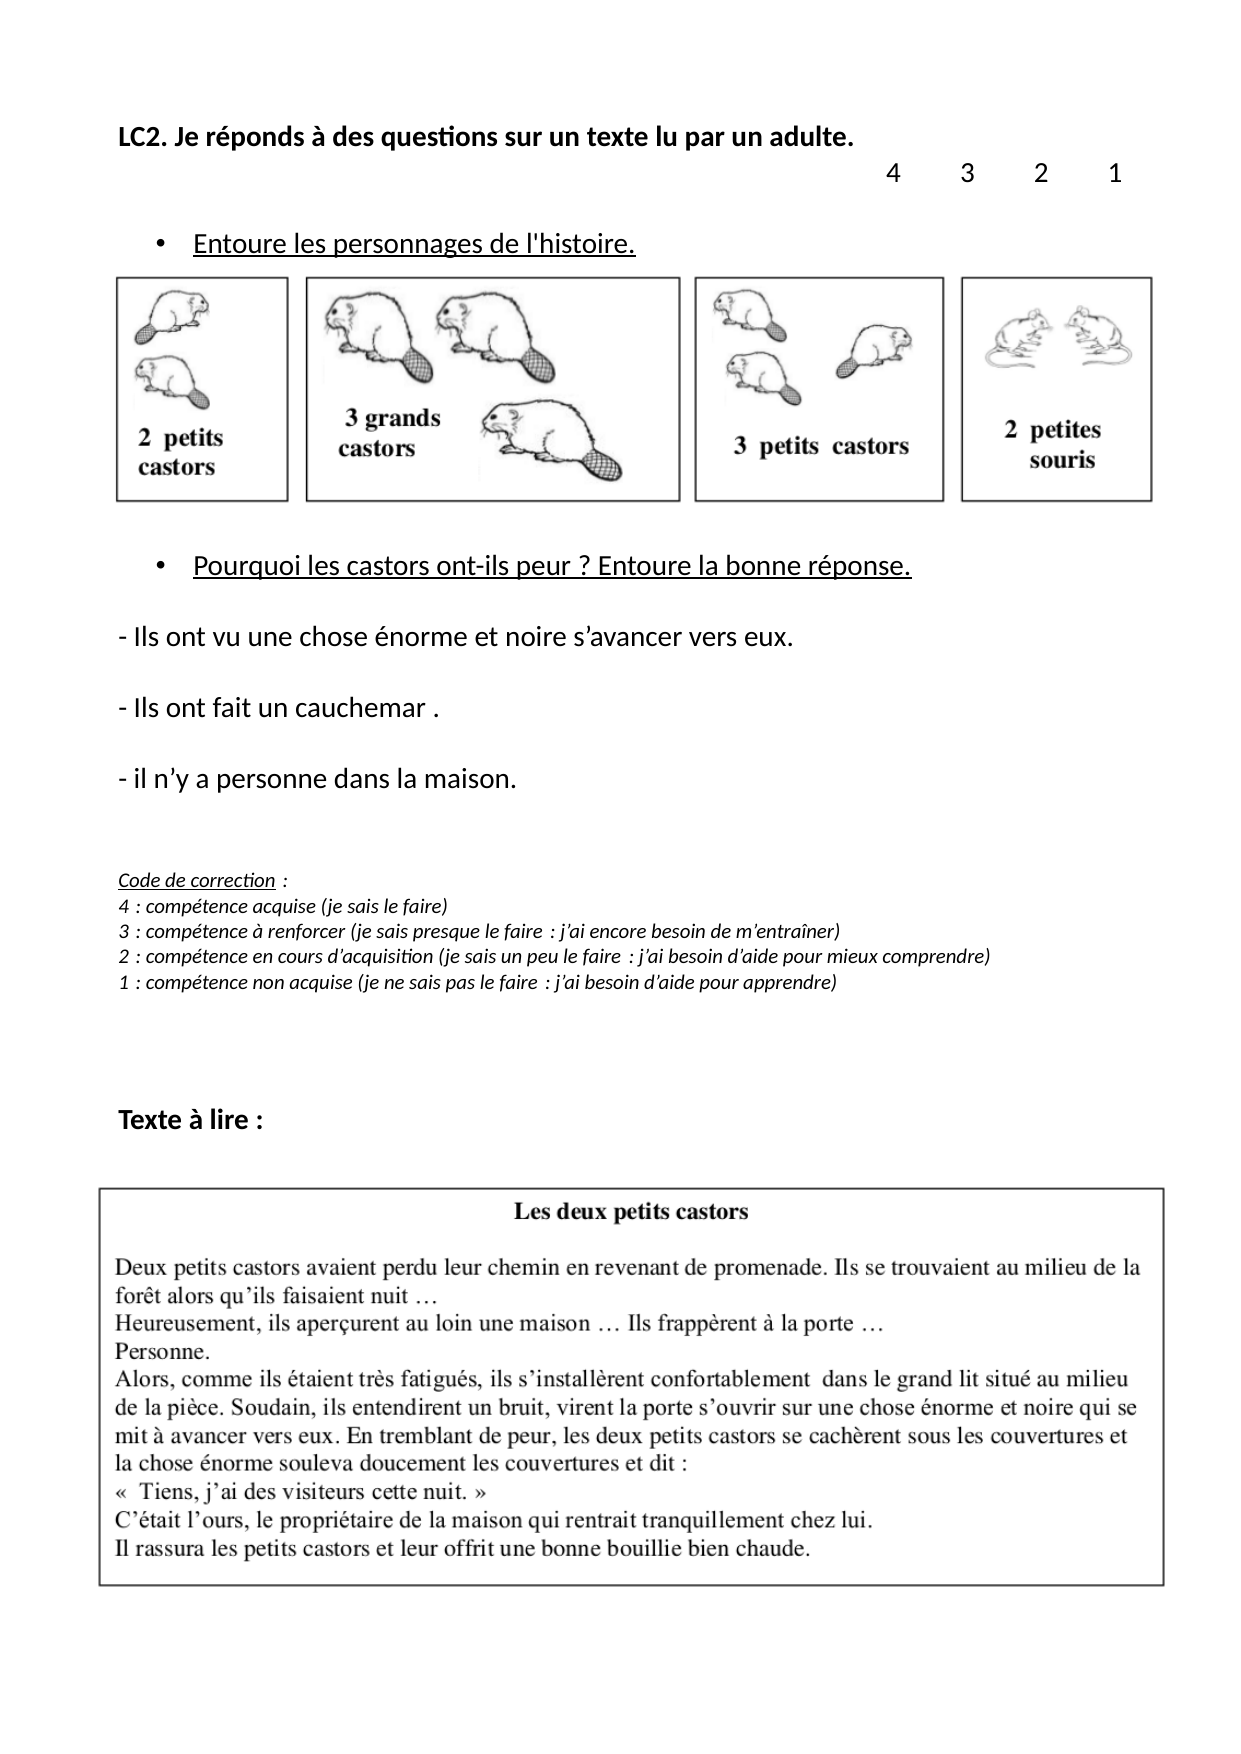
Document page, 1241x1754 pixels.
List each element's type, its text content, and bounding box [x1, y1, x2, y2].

text - Ils ont fait un cauchemar . [118, 689, 1122, 725]
text 2 : compétence en cours d’acquisition (je sais un peu le faire : j’ai besoin d’aide pour mieux comprendre) [118, 944, 1122, 969]
text 4 : compétence acquise (je sais le faire) [118, 893, 1122, 918]
text - il n’y a personne dans la maison. [118, 761, 1122, 796]
text Texte à lire : [118, 1101, 1122, 1137]
list Pourquoi les castors ont-ils peur ? Entoure la bonne réponse. [156, 547, 1122, 582]
text Code de correction : [118, 867, 1122, 893]
text 1 : compétence non acquise (je ne sais pas le faire : j’ai besoin d’aide pour apprendre) [118, 969, 1122, 994]
text LC2. Je réponds à des questions sur un texte lu par un adulte. [118, 118, 1122, 154]
list Entoure les personnages de l'histoire. [156, 225, 1122, 260]
picture [70, 1172, 1170, 1592]
picture [70, 260, 1170, 512]
text - Ils ont vu une chose énorme et noire s’avancer vers eux. [118, 618, 1122, 654]
text 3 : compétence à renforcer (je sais presque le faire : j’ai encore besoin de m’entraîner) [118, 918, 1122, 944]
text 4 3 2 1 [118, 154, 1122, 189]
